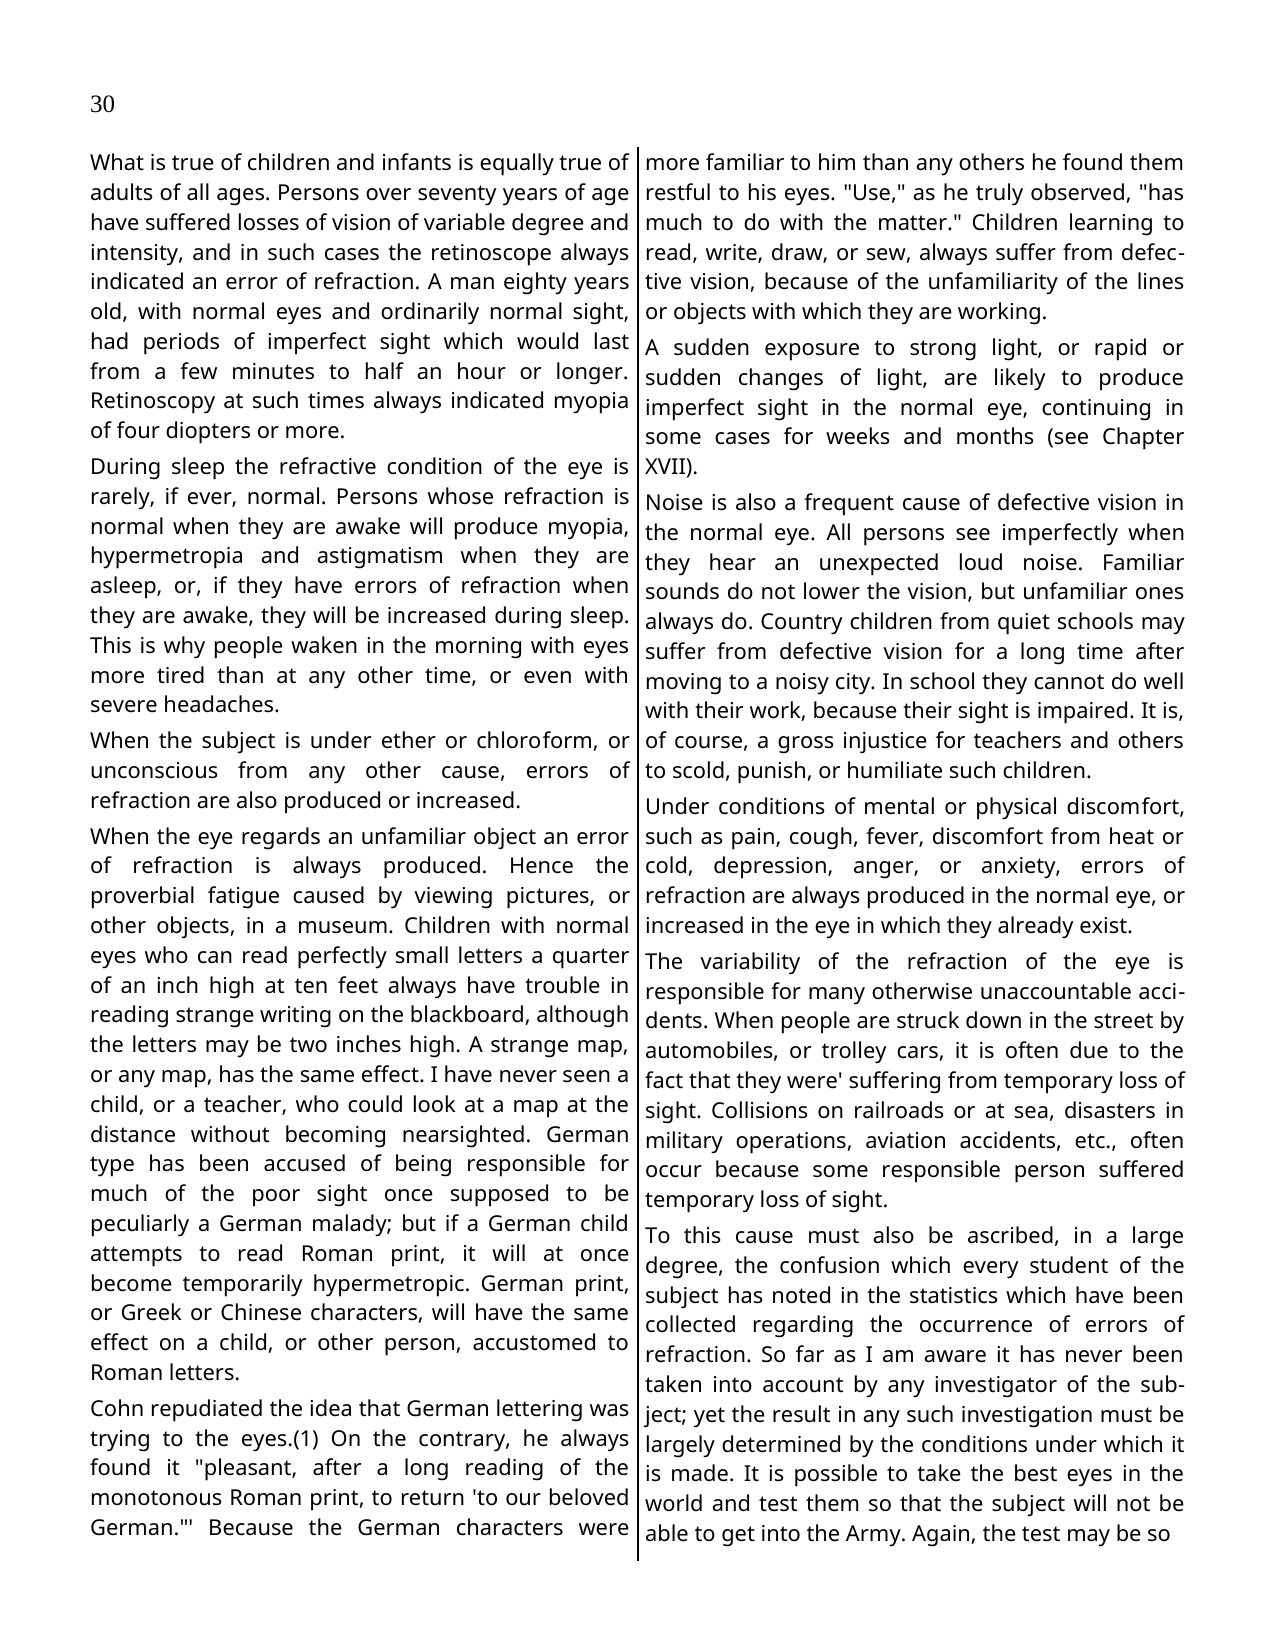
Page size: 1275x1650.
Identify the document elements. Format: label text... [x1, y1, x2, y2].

text The variability of the refraction of the eye is responsible for many otherwise unaccountable acci­dents. When people are struck down in the street by automobiles, or trolley cars, it is often due to the fact that they were' suffer­ing from temporary loss of sight. Collisions on railroads or at sea, disasters in military opera­tions, aviation accidents, etc., often occur because some responsible person suffered temporary loss of sight. [645, 946, 1185, 1214]
text What is true of children and infants is equally true of adults of all ages. Persons over seventy years of age have suffered losses of vision of variable degree and intensity, and in such cases the retinoscope always indicated an error of refraction. A man eighty years old, with normal eyes and ordinarily normal sight, had periods of imperfect sight which would last from a few minutes to half an hour or longer. Retinoscopy at such times always indicated myopia of four diopters or more. [90, 147, 630, 445]
text When the eye regards an unfamiliar object an error of refraction is always produced. Hence the proverbial fatigue caused by viewing pic­tures, or other objects, in a museum. Children with normal eyes who can read perfectly small letters a quarter of an inch high at ten feet always have trouble in reading strange writing on the blackboard, although the letters may be two inches high. A strange map, or any map, has the same effect. I have never seen a child, or a teacher, who could look at a map at the dis­tance without becoming nearsighted. German type has been accused of being responsible for much of the poor sight once supposed to be peculiarly a German malady; but if a German child attempts to read Roman print, it will at once become temporarily hypermetropic. German print, or Greek or Chinese characters, will have the same effect on a child, or other person, accustomed to Roman letters. [90, 821, 630, 1387]
text A sudden exposure to strong light, or rapid or sudden changes of light, are likely to produce imperfect sight in the normal eye, continuing in some cases for weeks and months (see Chapter XVII). [645, 332, 1185, 481]
text Noise is also a frequent cause of defective vision in the normal eye. All persons see imper­fectly when they hear an unexpected loud noise. Familiar sounds do not lower the vision, but unfamiliar ones always do. Country children from quiet schools may suffer from defective vision for a long time after moving to a noisy city. In school they cannot do well with their work, because their sight is impaired. It is, of course, a gross injustice for teachers and others to scold, punish, or humiliate such children. [645, 487, 1185, 785]
text Cohn repudiated the idea that German lettering was trying to the eyes.(1) On the contrary, he always found it "pleasant, after a long reading of the monotonous Roman print, to return 'to our beloved German."' Because the German characters were [90, 1393, 630, 1542]
text To this cause must also be ascribed, in a large degree, the confusion which every student of the subject has noted in the statistics which have been collected regarding the occurrence of errors of refraction. So far as I am aware it has never been taken into account by any inves­tigator of the sub­ject; yet the result in any such investigation must be largely determined by the conditions under which it is made. It is possible to take the best eyes in the world and test them so that the subject will not be able to get into the Army. Again, the test may be so [645, 1220, 1185, 1548]
text During sleep the refractive condition of the eye is rarely, if ever, normal. Persons whose refraction is normal when they are awake will produce myopia, hypermetropia and astigmatism when they are asleep, or, if they have errors of refraction when they are awake, they will be in­creased during sleep. This is why people waken in the morning with eyes more tired than at any other time, or even with severe headaches. [90, 451, 630, 719]
text Under conditions of mental or physical discom­fort, such as pain, cough, fever, discomfort from heat or cold, depression, anger, or anxiety, errors of refraction are always pro­duced in the normal eye, or increased in the eye in which they already exist. [645, 791, 1185, 940]
text more familiar to him than any others he found them restful to his eyes. "Use," as he truly observed, "has much to do with the matter." Children learning to read, write, draw, or sew, always suffer from defec­tive vision, because of the unfamiliarity of the lines or objects with which they are working. [645, 147, 1185, 326]
text When the subject is under ether or chloro­form, or unconscious from any other cause, errors of refraction are also produced or increased. [90, 725, 630, 815]
